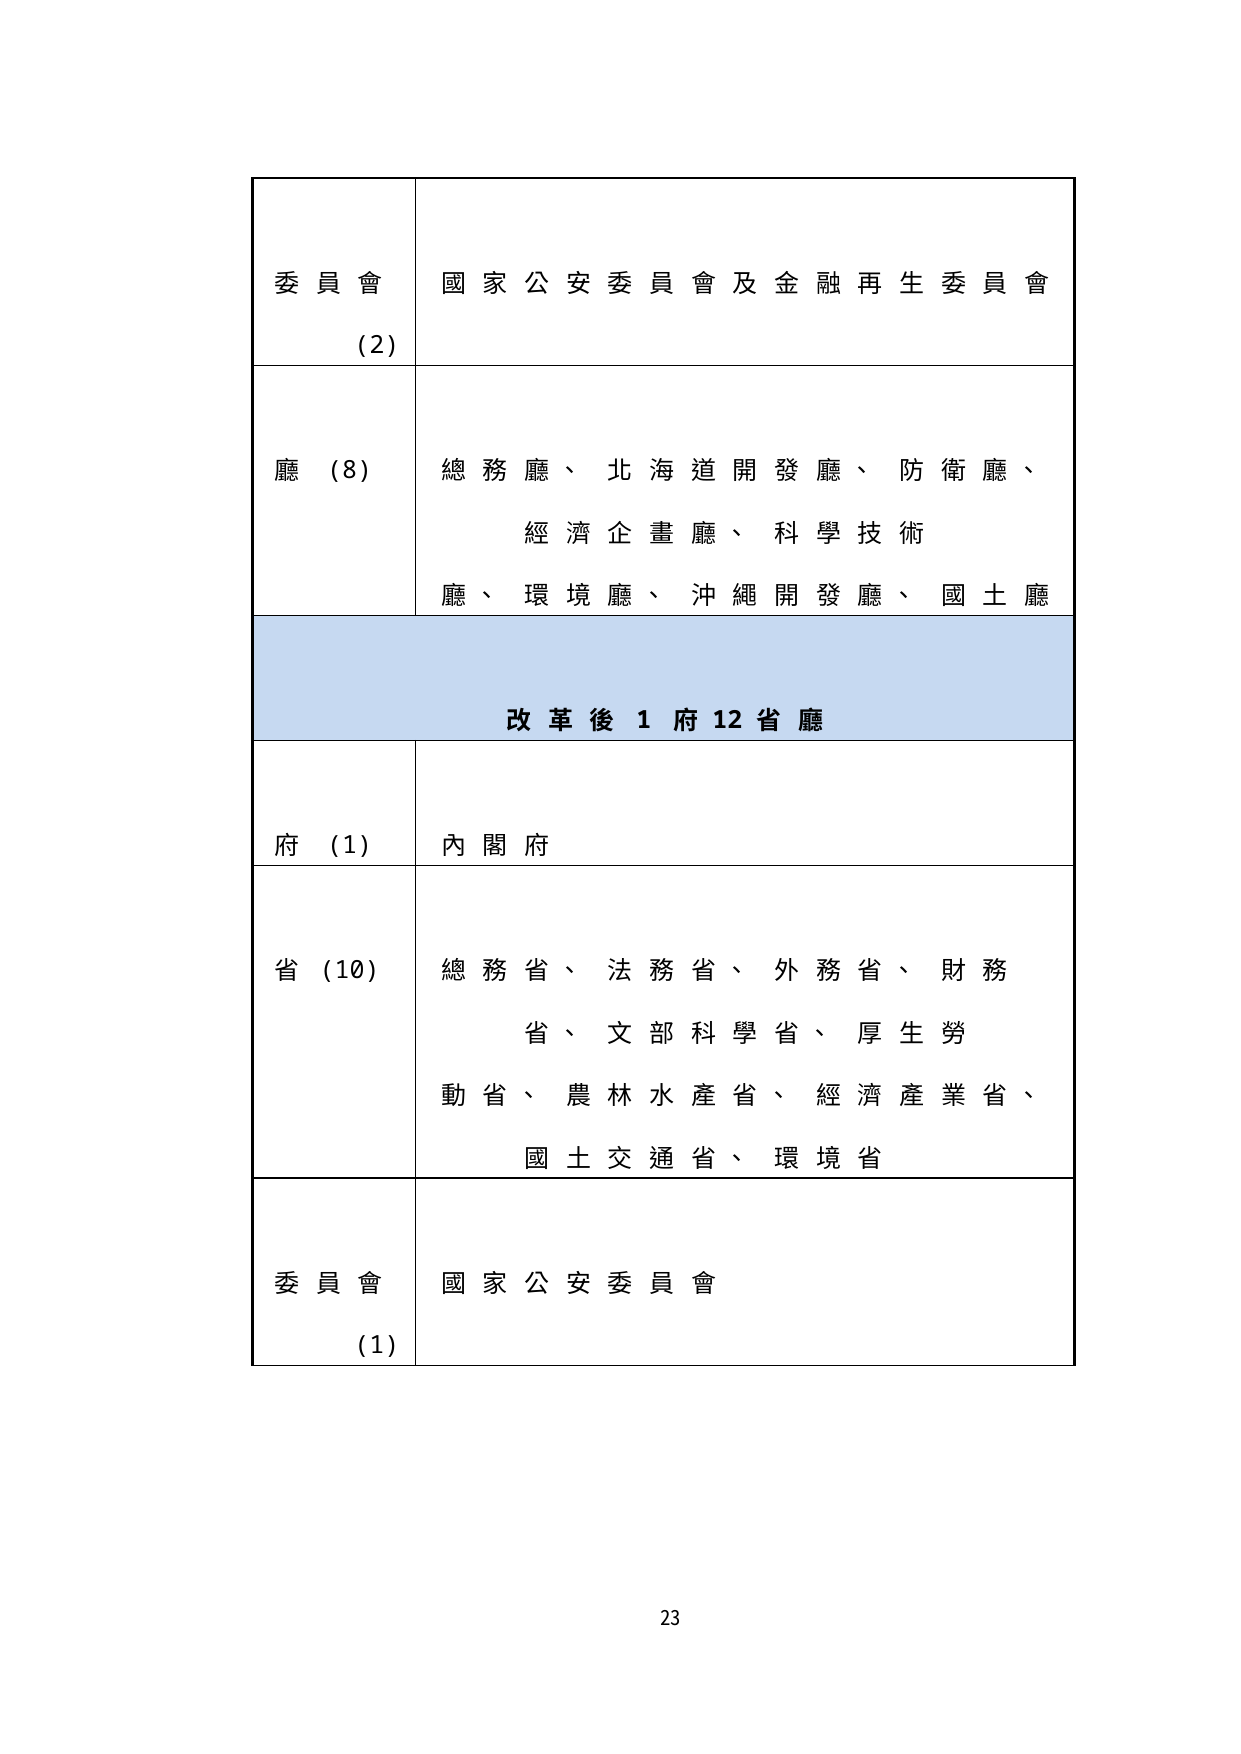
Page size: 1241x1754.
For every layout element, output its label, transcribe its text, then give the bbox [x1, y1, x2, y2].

table_cell 國家公安委員會及金融再生委員會 [416, 179, 1073, 365]
table_cell 總務省、法務省、外務省、財務省、文部科學省、厚生勞 動省、農林水產省、經濟產業省、國土交通省、環境省 [416, 866, 1073, 1177]
table_cell 省(10) [254, 866, 415, 1177]
table_cell 內閣府 [416, 741, 1073, 865]
table_cell 總務廳、北海道開發廳、防衛廳、經濟企畫廳、科學技術 廳、環境廳、沖繩開發廳、國土廳 [416, 366, 1073, 615]
table_cell 府(1) [254, 741, 415, 865]
table_cell 改革後1府12省廳 [254, 616, 1073, 740]
table_cell 廳(8) [254, 366, 415, 615]
table_cell 國家公安委員會 [416, 1179, 1073, 1365]
table_cell 委員會(2) [254, 179, 415, 365]
table_cell 委員會(1) [254, 1179, 415, 1365]
